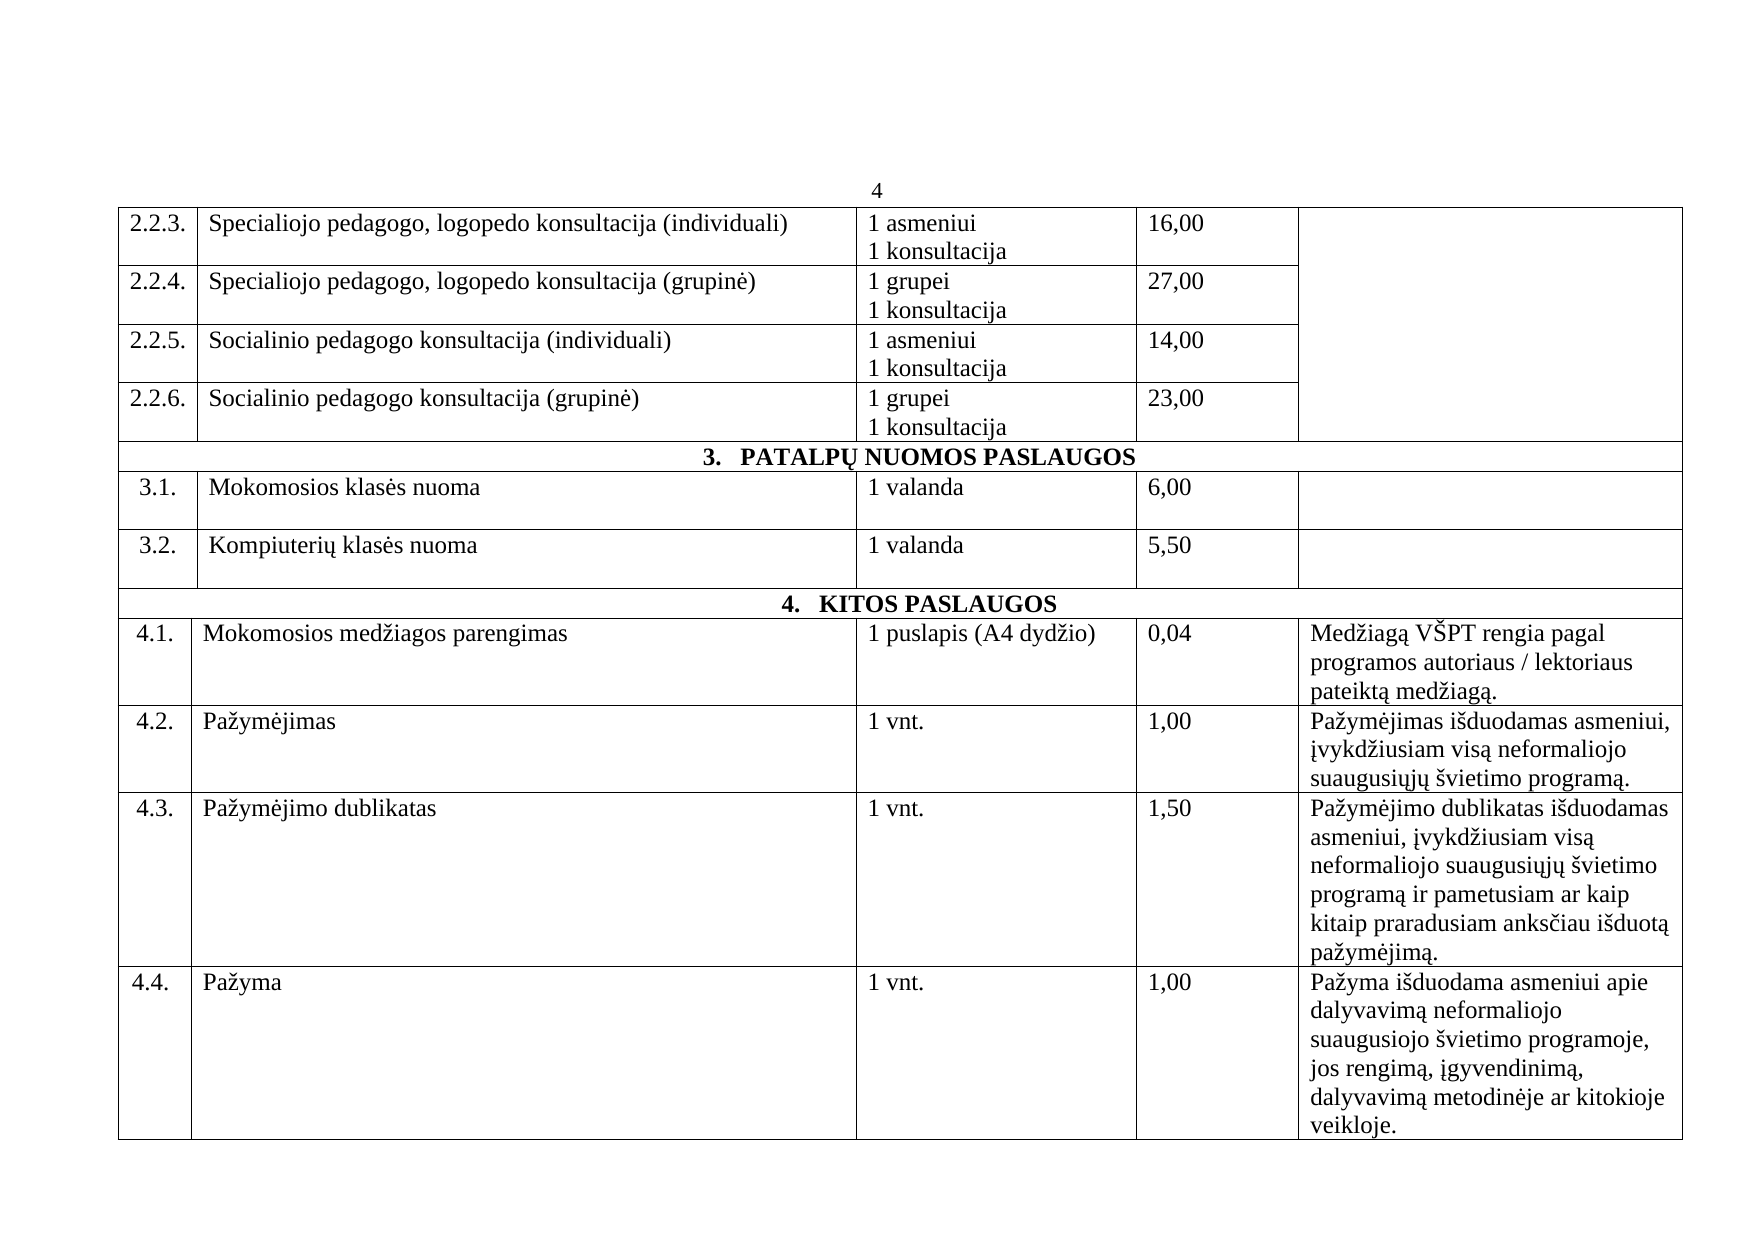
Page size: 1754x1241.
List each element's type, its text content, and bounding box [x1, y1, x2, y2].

table_cell Pažymėjimo dublikatas [192, 793, 856, 966]
table_cell Specialiojo pedagogo, logopedo konsultacija (individuali) [198, 208, 856, 265]
table_cell Pažymėjimas išduodamas asmeniui, įvykdžiusiam visą neformaliojo suaugusiųjų švietimo programą. [1299, 706, 1682, 792]
table_cell [1299, 530, 1682, 588]
table_cell 4.2. [119, 706, 191, 792]
table_cell 4.3. [119, 793, 191, 966]
table_cell 2.2.3. [119, 208, 197, 265]
table_cell 1 valanda [857, 530, 1136, 588]
table_cell 4.1. [119, 619, 191, 705]
table_cell 1,50 [1137, 793, 1298, 966]
table_cell Mokomosios klasės nuoma [198, 472, 856, 529]
table_cell Mokomosios medžiagos parengimas [192, 619, 856, 705]
table_cell 1,00 [1137, 967, 1298, 1139]
table_cell 1 puslapis (A4 dydžio) [857, 619, 1136, 705]
table_cell Medžiagą VŠPT rengia pagal programos autoriaus / lektoriaus pateiktą medžiagą. [1299, 619, 1682, 705]
table_cell 23,00 [1137, 383, 1298, 441]
table_cell 2.2.4. [119, 266, 197, 324]
table_cell Pažyma išduodama asmeniui apie dalyvavimą neformaliojo suaugusiojo švietimo programoje, jos rengimą, įgyvendinimą, dalyvavimą metodinėje ar kitokioje veikloje. [1299, 967, 1682, 1139]
table_cell 6,00 [1137, 472, 1298, 529]
table_cell Socialinio pedagogo konsultacija (individuali) [198, 325, 856, 382]
table_cell 16,00 [1137, 208, 1298, 265]
table_cell 1 valanda [857, 472, 1136, 529]
table_cell Pažymėjimas [192, 706, 856, 792]
table_cell Socialinio pedagogo konsultacija (grupinė) [198, 383, 856, 441]
table_cell 0,04 [1137, 619, 1298, 705]
table_cell 1 vnt. [857, 967, 1136, 1139]
table_cell 3.2. [119, 530, 197, 588]
table_cell [1299, 472, 1682, 529]
table_cell Pažymėjimo dublikatas išduodamas asmeniui, įvykdžiusiam visą neformaliojo suaugusiųjų švietimo programą ir pametusiam ar kaip kitaip praradusiam anksčiau išduotą pažymėjimą. [1299, 793, 1682, 966]
table_cell 2.2.6. [119, 383, 197, 441]
table_cell 4. KITOS PASLAUGOS [119, 589, 1682, 617]
table_cell 4.4. [119, 967, 191, 1139]
table_cell [1299, 208, 1682, 441]
table_cell 1 grupei 1 konsultacija [857, 383, 1136, 441]
table_cell 1 vnt. [857, 706, 1136, 792]
table_cell 3. PATALPŲ NUOMOS PASLAUGOS [119, 442, 1682, 471]
table_cell 14,00 [1137, 325, 1298, 382]
table_cell Specialiojo pedagogo, logopedo konsultacija (grupinė) [198, 266, 856, 324]
table_cell 3.1. [119, 472, 197, 529]
table_cell 1 asmeniui 1 konsultacija [857, 325, 1136, 382]
table_cell Pažyma [192, 967, 856, 1139]
table_cell Kompiuterių klasės nuoma [198, 530, 856, 588]
table_cell 1 asmeniui 1 konsultacija [857, 208, 1136, 265]
table_cell 1,00 [1137, 706, 1298, 792]
table_cell 1 grupei 1 konsultacija [857, 266, 1136, 324]
table_cell 5,50 [1137, 530, 1298, 588]
table_cell 1 vnt. [857, 793, 1136, 966]
table_cell 27,00 [1137, 266, 1298, 324]
table_cell 2.2.5. [119, 325, 197, 382]
